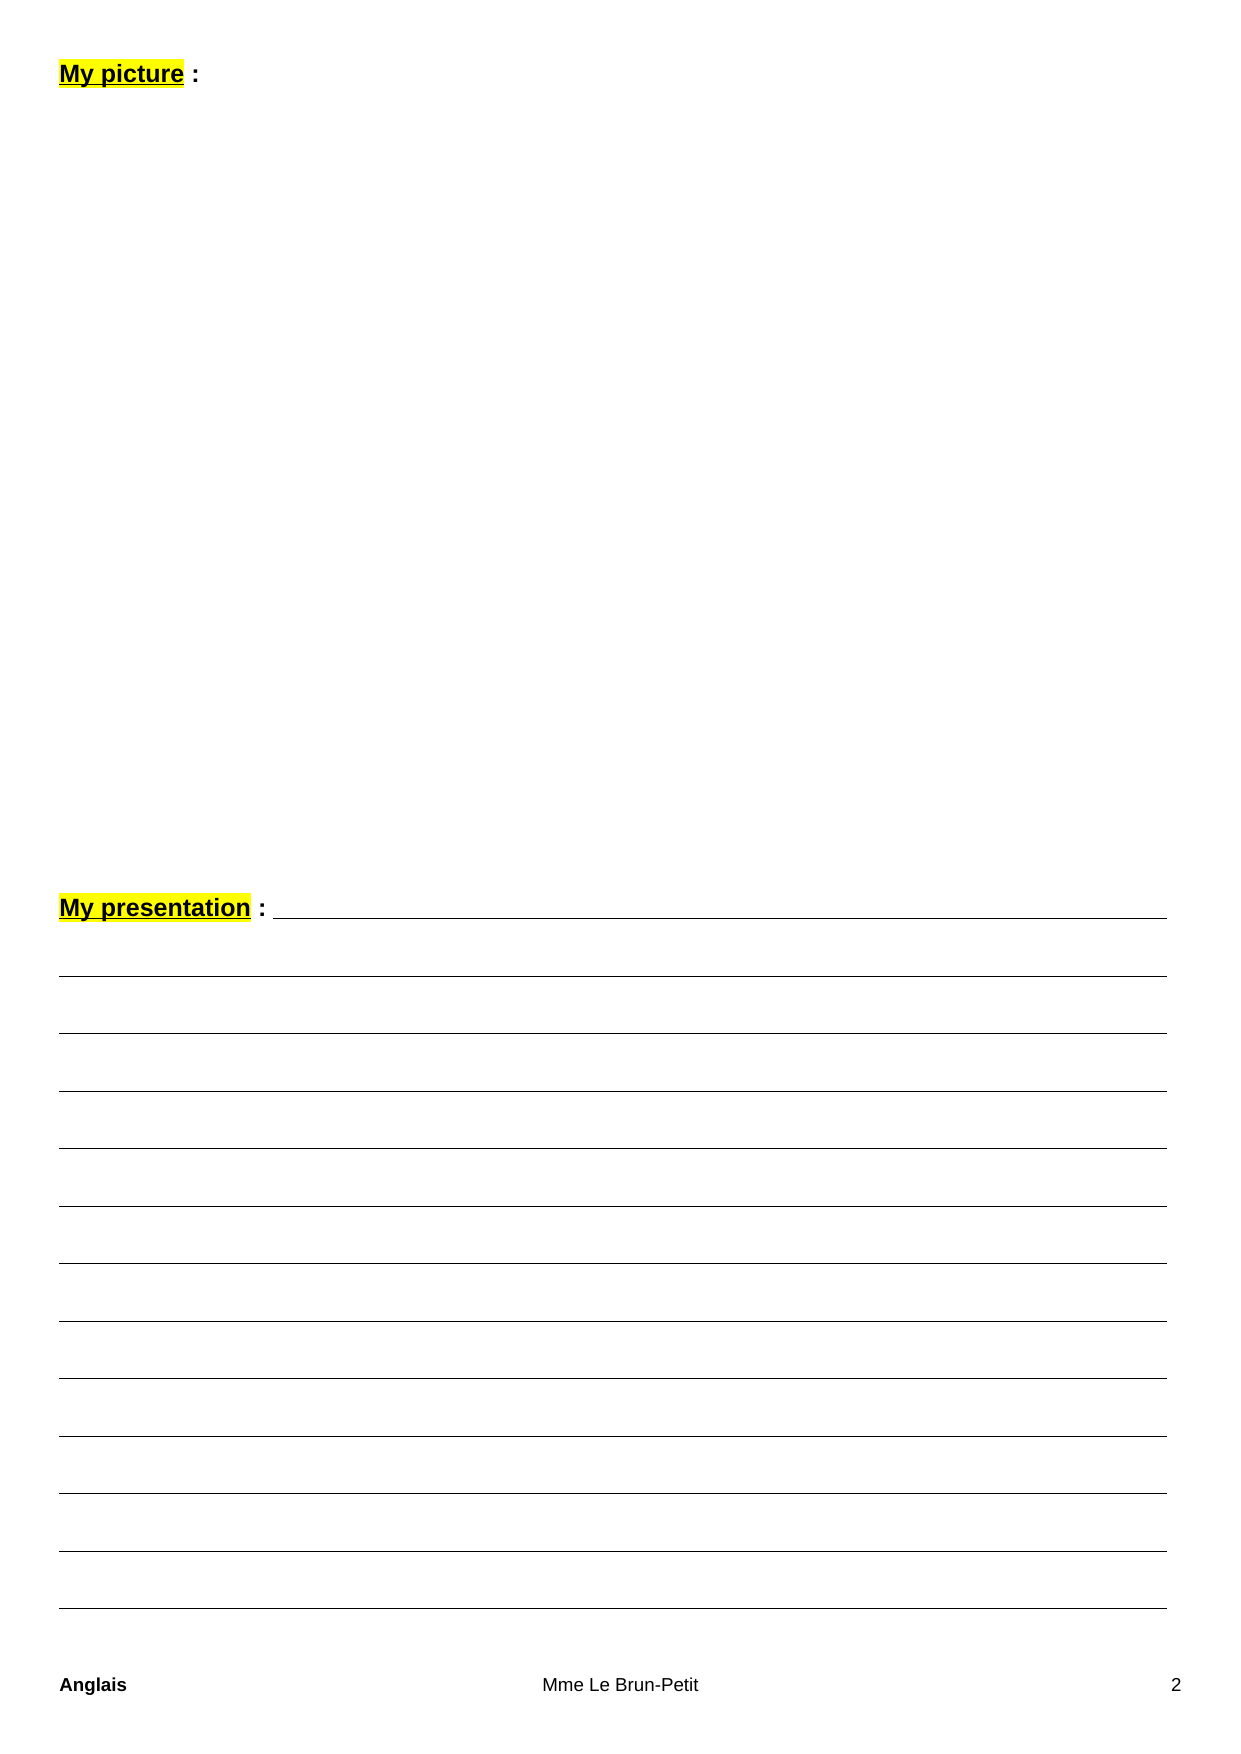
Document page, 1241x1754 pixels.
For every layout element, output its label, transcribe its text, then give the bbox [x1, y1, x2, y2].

text My presentation : [59, 893, 1181, 922]
text My picture : [59, 59, 1181, 88]
